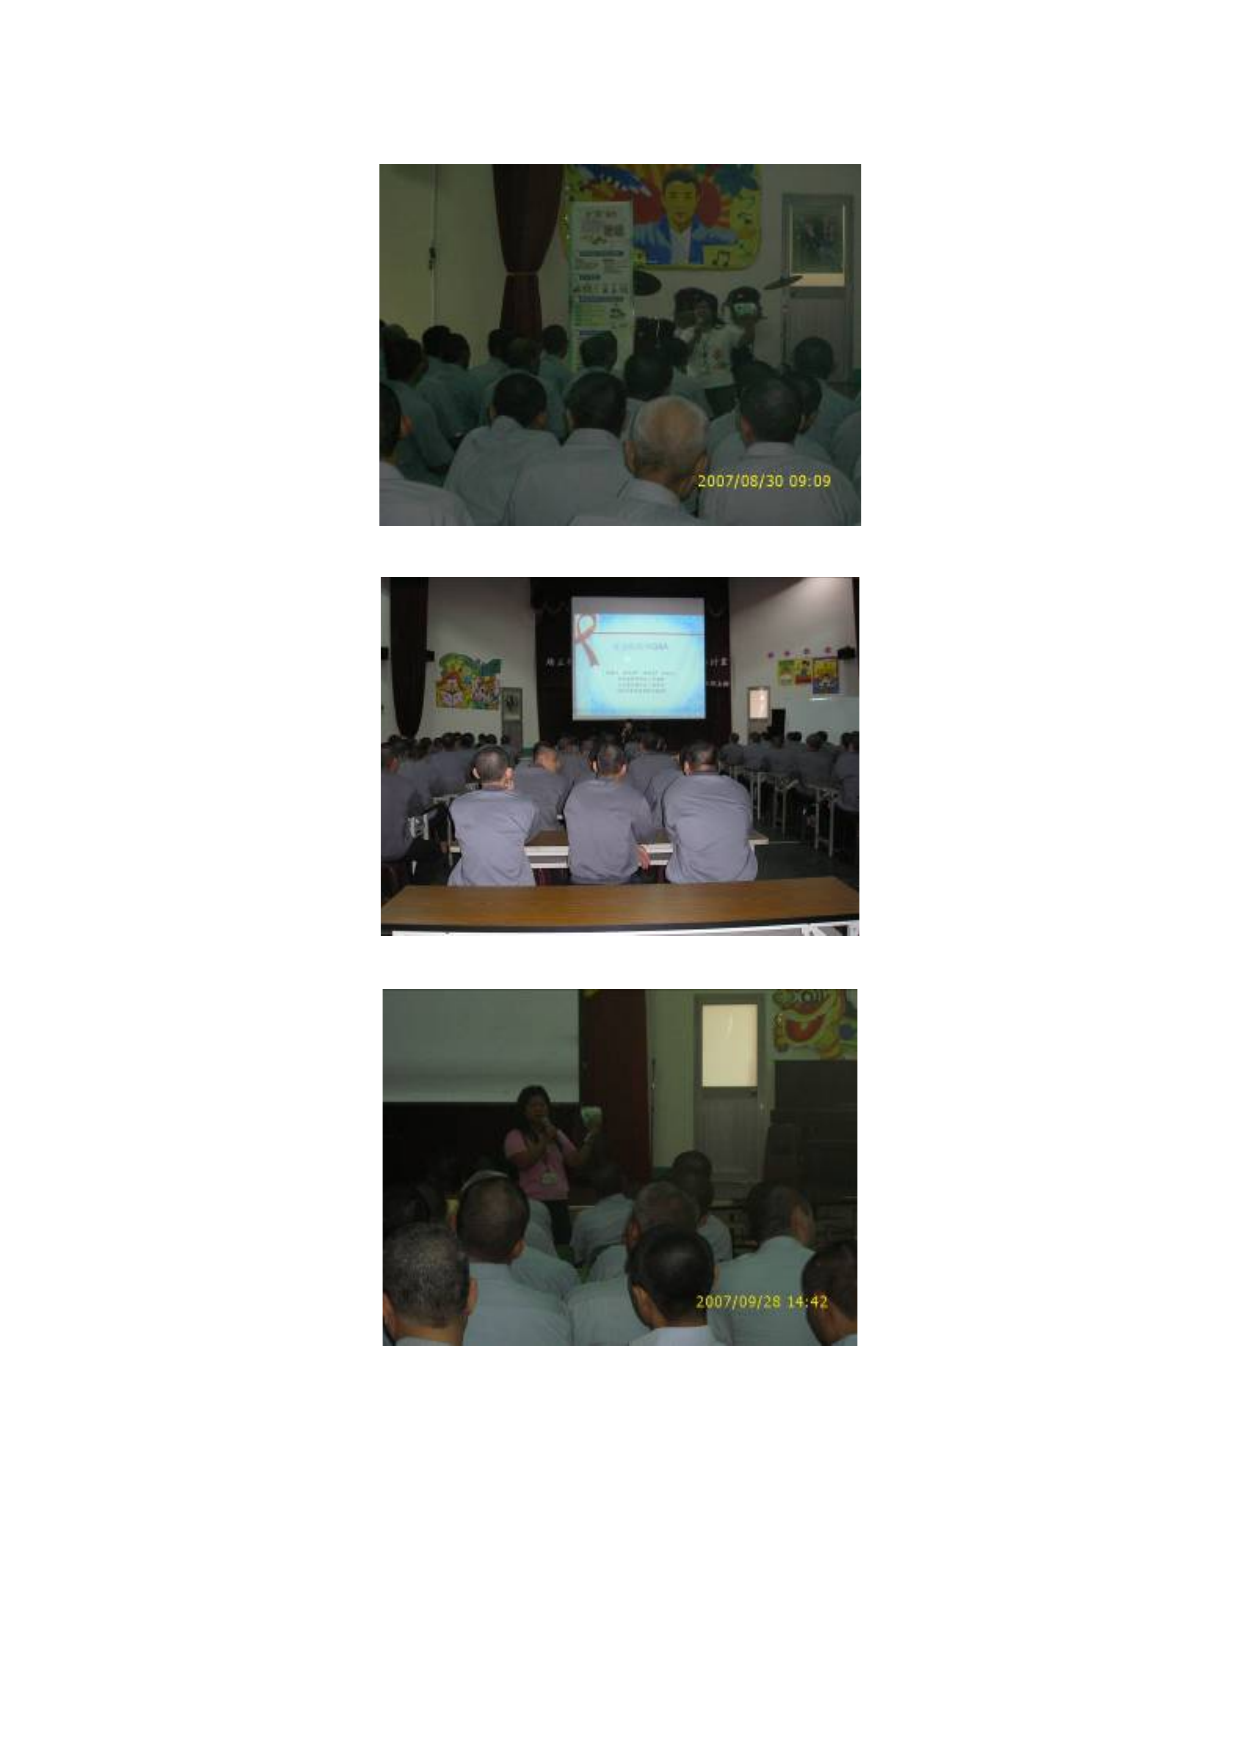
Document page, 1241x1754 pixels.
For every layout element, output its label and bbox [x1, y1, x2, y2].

picture [380, 577, 860, 936]
picture [379, 164, 862, 526]
picture [382, 989, 858, 1346]
